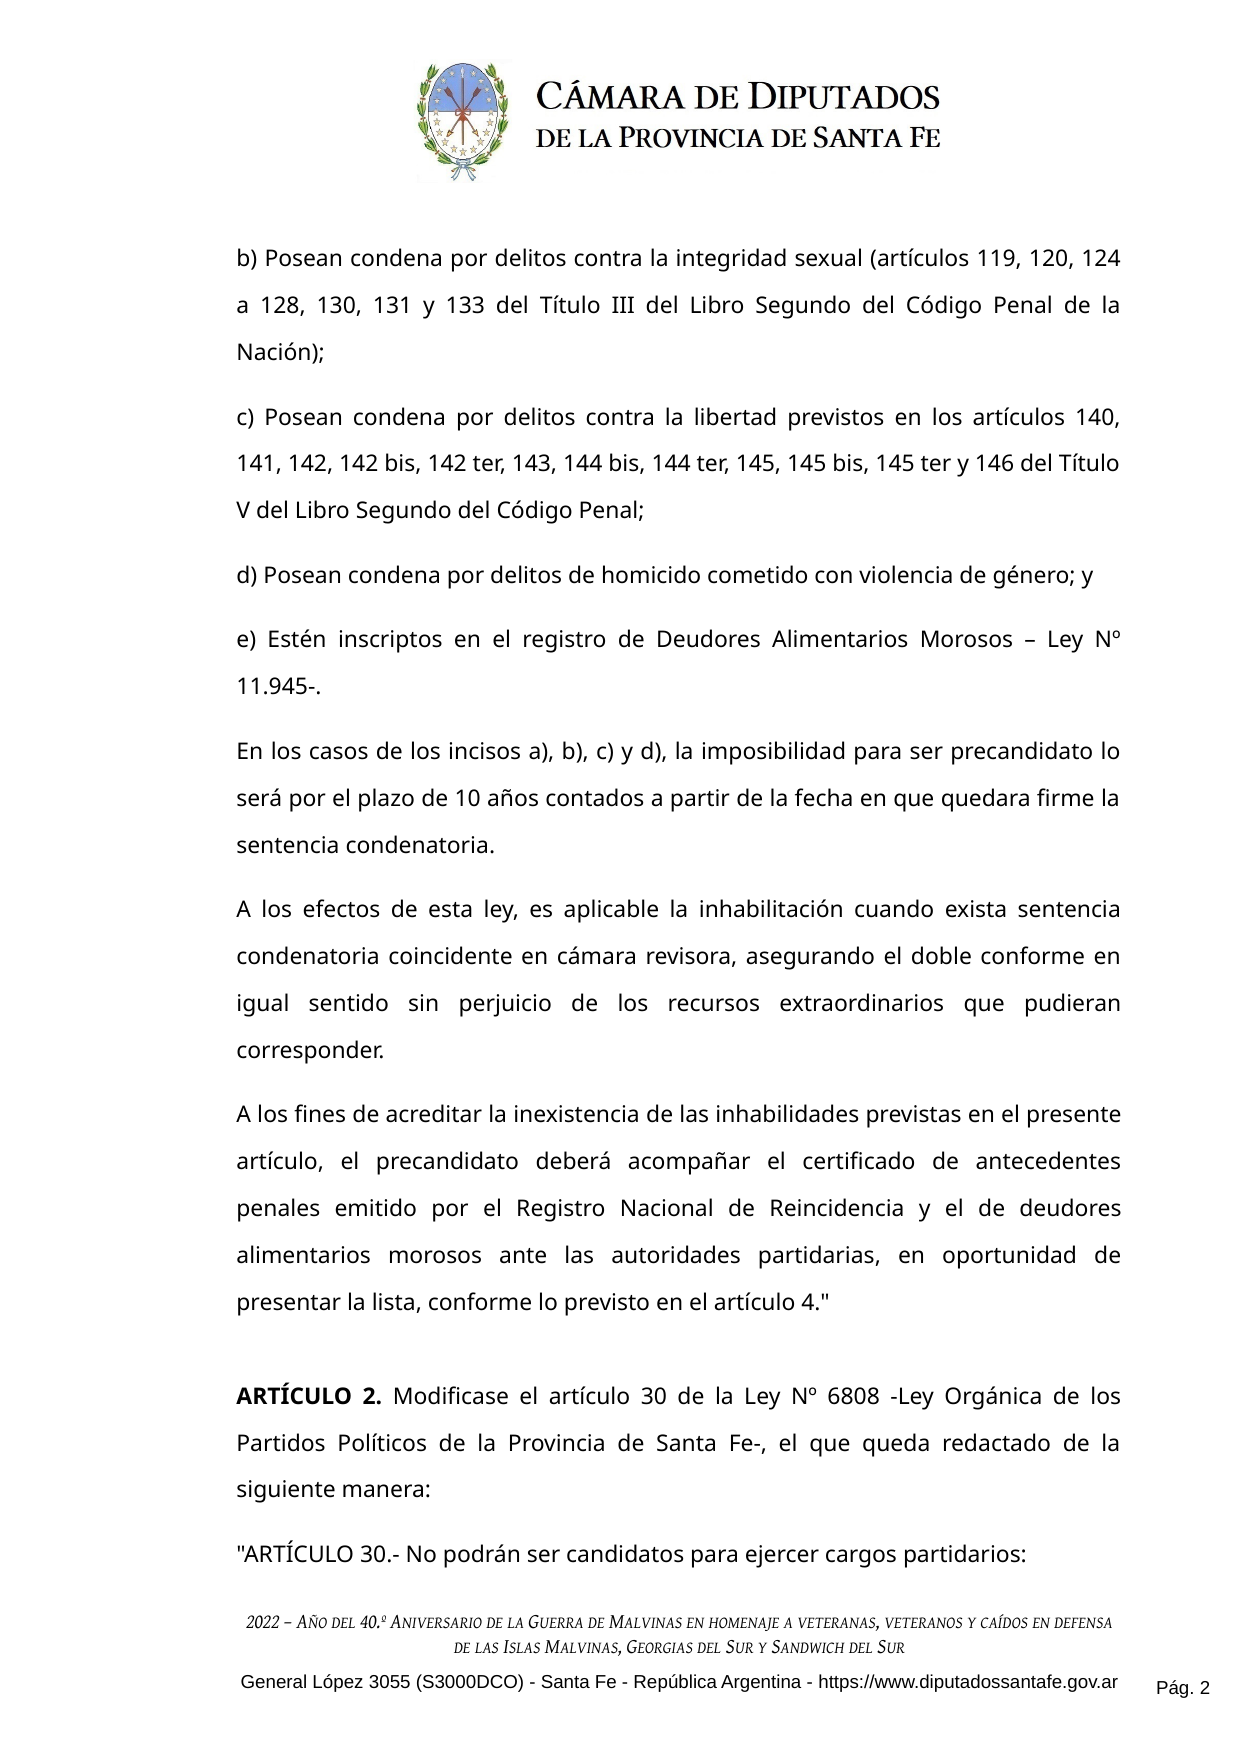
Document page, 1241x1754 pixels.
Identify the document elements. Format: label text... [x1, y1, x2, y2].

list "ARTÍCULO 30.- No podrán ser candidatos para ejercer cargos partidarios: [236, 1538, 1122, 1569]
text A los fines de acreditar la inexistencia de las inhabilidades previstas en el presente artículo, el precandidato deberá acompañar el certificado de antecedentes penales emitido por el Registro Nacional de Reincidencia y el de deudores alimentarios morosos ante las autoridades partidarias, en oportunidad de presentar la lista, conforme lo previsto en el artículo 4." [236, 1098, 1122, 1317]
list e) Estén inscriptos en el registro de Deudores Alimentarios Morosos – Ley Nº 11.945-. [236, 623, 1122, 702]
list d) Posean condena por delitos de homicido cometido con violencia de género; y [236, 559, 1122, 590]
list A los efectos de esta ley, es aplicable la inhabilitación cuando exista sentencia condenatoria coincidente en cámara revisora, asegurando el doble conforme en igual sentido sin perjuicio de los recursos extraordinarios que pudieran corresponder. [236, 893, 1122, 1065]
list ARTÍCULO 2. Modificase el artículo 30 de la Ley Nº 6808 -Ley Orgánica de los Partidos Políticos de la Provincia de Santa Fe-, el que queda redactado de la siguiente manera: [236, 1380, 1122, 1505]
picture [413, 59, 945, 183]
list En los casos de los incisos a), b), c) y d), la imposibilidad para ser precandidato lo será por el plazo de 10 años contados a partir de la fecha en que quedara firme la sentencia condenatoria. [236, 735, 1122, 860]
list c) Posean condena por delitos contra la libertad previstos en los artículos 140, 141, 142, 142 bis, 142 ter, 143, 144 bis, 144 ter, 145, 145 bis, 145 ter y 146 del Título V del Libro Segundo del Código Penal; [236, 401, 1122, 526]
list b) Posean condena por delitos contra la integridad sexual (artículos 119, 120, 124 a 128, 130, 131 y 133 del Título III del Libro Segundo del Código Penal de la Nación); [236, 242, 1122, 367]
